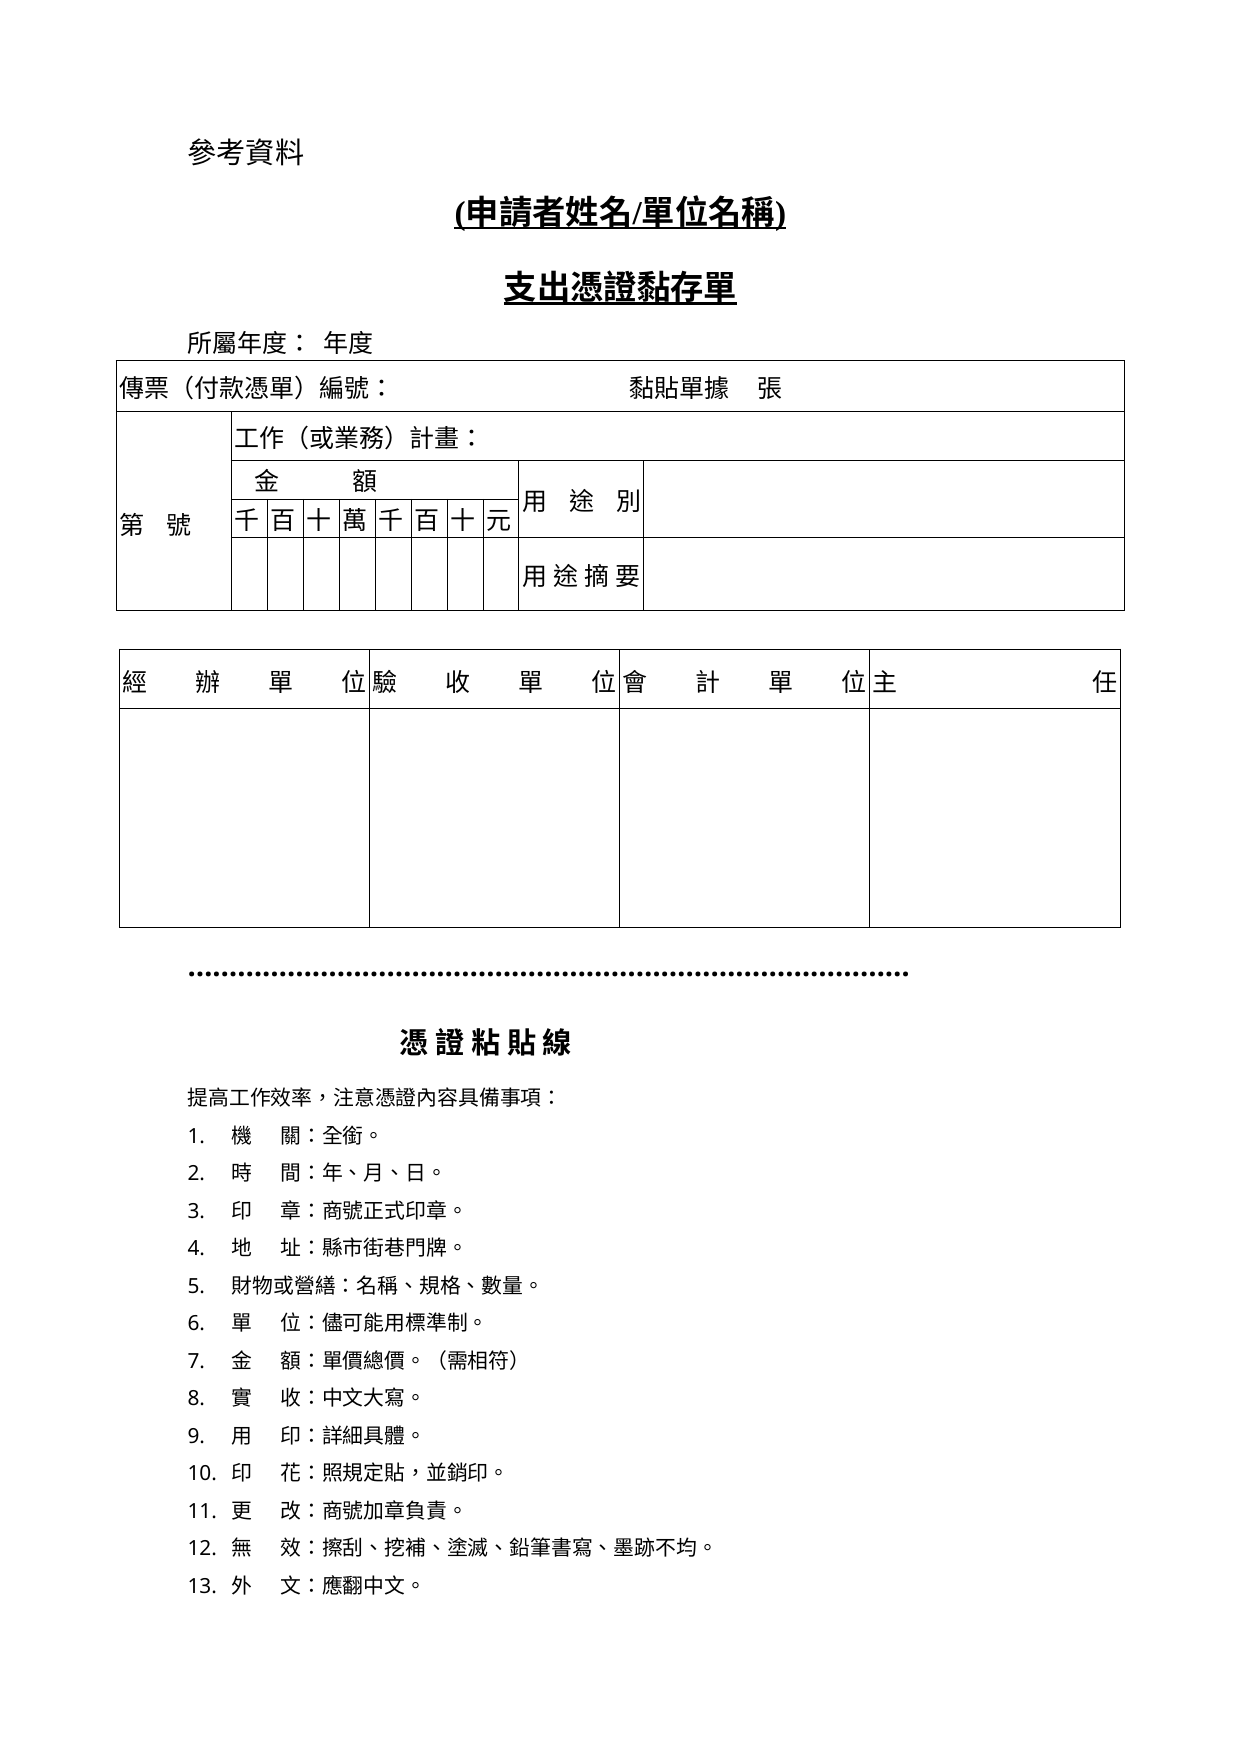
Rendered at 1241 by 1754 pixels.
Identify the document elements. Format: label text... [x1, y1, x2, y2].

table_cell [268, 538, 303, 610]
table_cell 元 [484, 500, 518, 537]
list 機 關：全銜。 [187, 1116, 1053, 1153]
list 印 花：照規定貼，並銷印。 [187, 1453, 1053, 1491]
table_cell [412, 538, 447, 610]
text (申請者姓名/單位名稱) [187, 173, 1053, 248]
table_cell 百 [412, 500, 447, 537]
table_cell [304, 538, 339, 610]
list 更 改：商號加章負責。 [187, 1491, 1053, 1528]
table_header 經辦單位 [120, 650, 369, 707]
list 金 額：單價總價。（需相符） [187, 1341, 1053, 1378]
table_cell [484, 538, 518, 610]
list 實 收：中文大寫。 [187, 1378, 1053, 1416]
text 參考資料 [187, 127, 1053, 173]
table_cell [620, 709, 869, 927]
table_cell 萬 [340, 500, 375, 537]
text 憑 證 粘 貼 線 [187, 1003, 1053, 1078]
table_cell [644, 538, 1124, 610]
text 所屬年度： 年度 [187, 323, 1053, 360]
table_cell [376, 538, 411, 610]
table_cell [448, 538, 483, 610]
text 支出憑證黏存單 [187, 248, 1053, 323]
table_cell 十 [448, 500, 483, 537]
list 地 址：縣市街巷門牌。 [187, 1228, 1053, 1266]
text …………………………………………………………………………… [187, 928, 1053, 1003]
table_cell 金 額 [232, 461, 518, 499]
list 財物或營繕：名稱、規格、數量。 [187, 1266, 1053, 1303]
table_cell [870, 709, 1120, 927]
list 時 間：年、月、日。 [187, 1153, 1053, 1191]
table_cell [120, 709, 369, 927]
list 單 位：儘可能用標準制。 [187, 1303, 1053, 1341]
table_header 驗收單位 [370, 650, 619, 707]
list 用 印：詳細具體。 [187, 1416, 1053, 1453]
table_cell [370, 709, 619, 927]
table_cell 千 [376, 500, 411, 537]
table_header 主任 [870, 650, 1120, 707]
table_cell 十 [304, 500, 339, 537]
text 提高工作效率，注意憑證內容具備事項： [187, 1078, 1053, 1116]
table_cell 千 [232, 500, 267, 537]
table_cell 用途別 [519, 461, 643, 537]
table_cell 百 [268, 500, 303, 537]
table_cell [340, 538, 375, 610]
table_cell 工作（或業務）計畫： [232, 412, 1124, 460]
table_cell 用途摘要 [519, 538, 643, 610]
list 無 效：擦刮、挖補、塗滅、鉛筆書寫、墨跡不均。 [187, 1528, 1053, 1566]
table_cell 第 號 [117, 412, 231, 610]
list 外 文：應翻中文。 [187, 1566, 1053, 1603]
table_cell [644, 461, 1124, 537]
list 印 章：商號正式印章。 [187, 1191, 1053, 1228]
table_header 傳票（付款憑單）編號： 黏貼單據 張 [117, 361, 1124, 411]
table_header 會計單位 [620, 650, 869, 707]
table_cell [232, 538, 267, 610]
